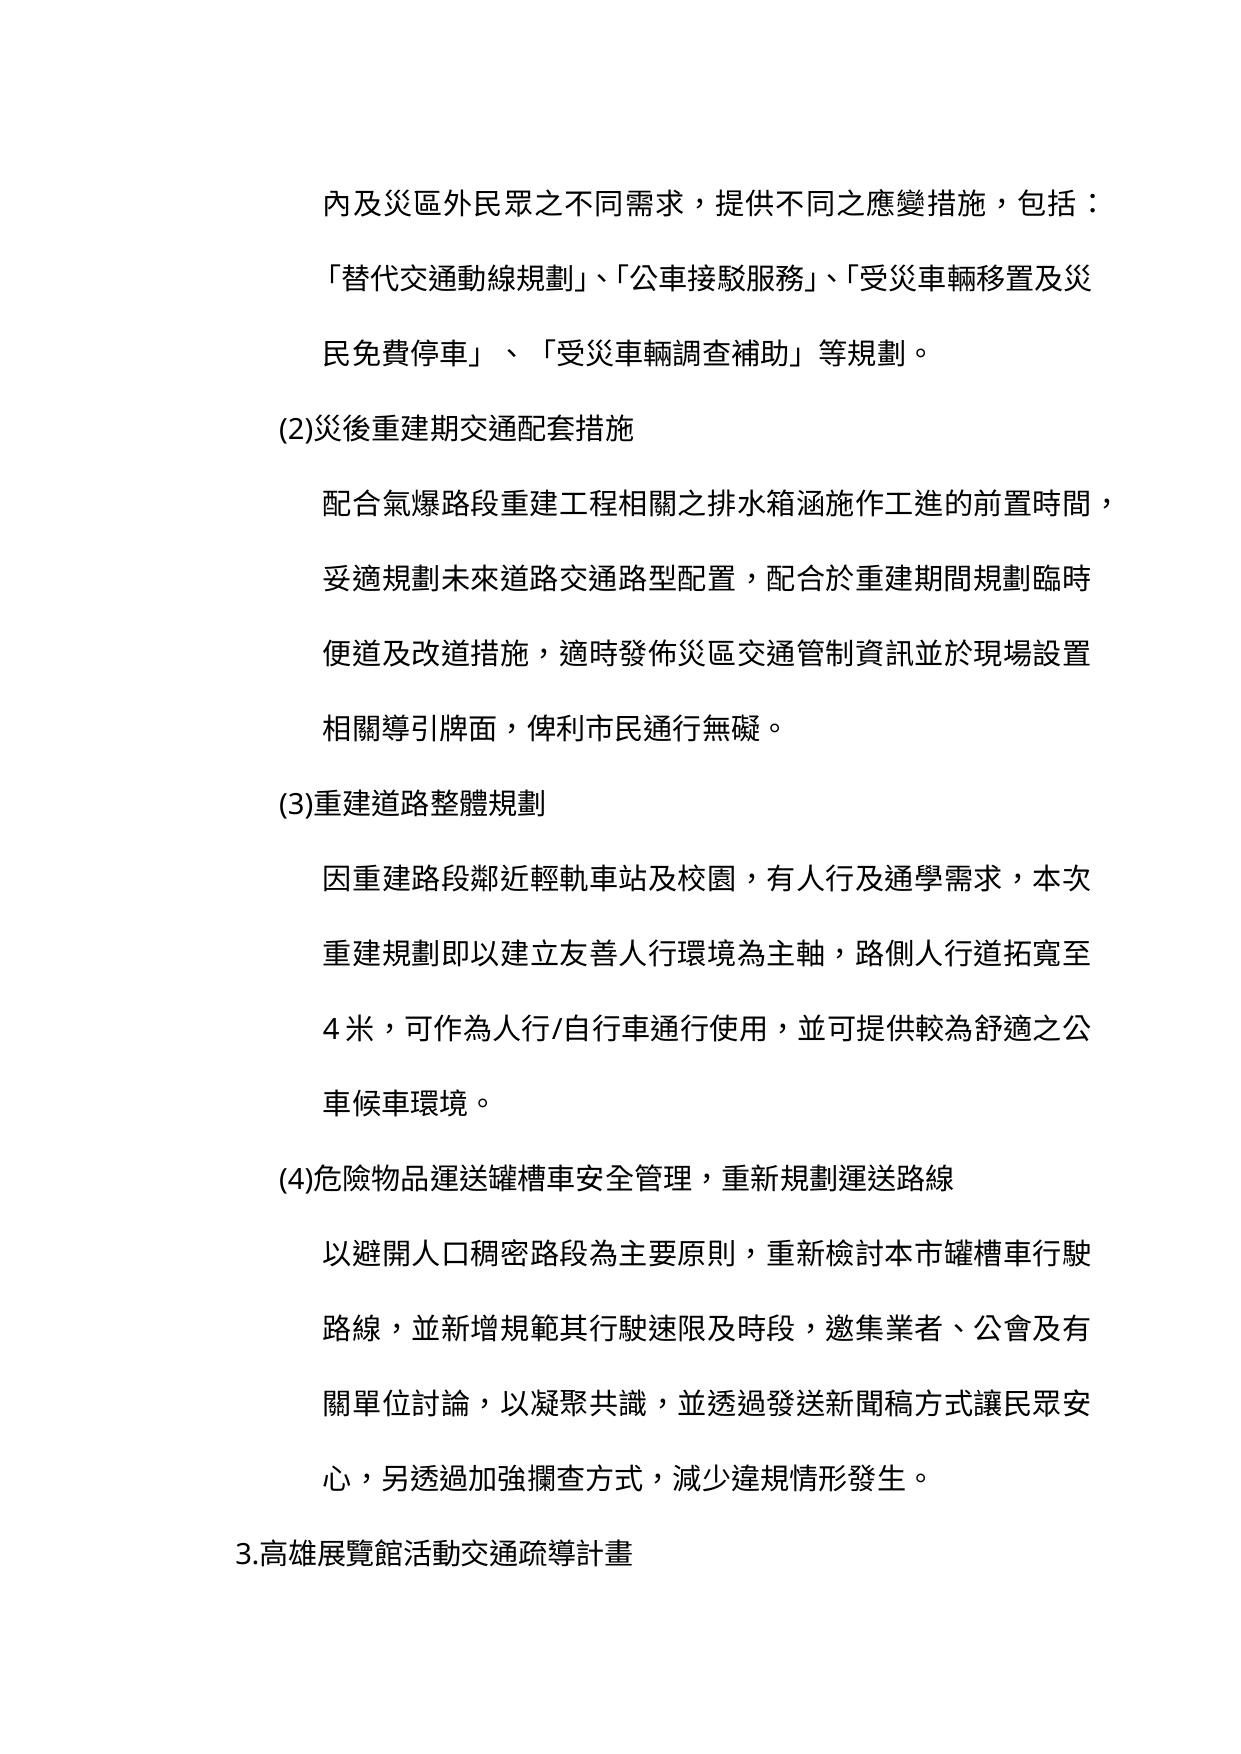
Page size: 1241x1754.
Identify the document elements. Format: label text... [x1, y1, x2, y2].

text 因重建路段鄰近輕軌車站及校園，有人行及通學需求，本次重建規劃即以建立友善人行環境為主軸，路側人行道拓寬至4米，可作為人行/自行車通行使用，並可提供較為舒適之公車候車環境。 [323, 839, 1092, 1139]
text 氣爆災害發生初期主要以人員搶救及急難救災為主，除避免非必要之人員及車輛接近災區而影響救災進行，並針對災區內及災區外民眾之不同需求，提供不同之應變措施，包括：「替代交通動線規劃」、「公車接駁服務」、「受災車輛移置及災民免費停車」、「受災車輛調查補助」等規劃。 [323, 164, 1092, 389]
text (2)災後重建期交通配套措施 [279, 389, 1092, 464]
text 以避開人口稠密路段為主要原則，重新檢討本市罐槽車行駛路線，並新增規範其行駛速限及時段，邀集業者、公會及有關單位討論，以凝聚共識，並透過發送新聞稿方式讓民眾安心，另透過加強攔查方式，減少違規情形發生。 [323, 1214, 1092, 1514]
text (3)重建道路整體規劃 [279, 764, 1092, 839]
text 配合氣爆路段重建工程相關之排水箱涵施作工進的前置時間，妥適規劃未來道路交通路型配置，配合於重建期間規劃臨時便道及改道措施，適時發佈災區交通管制資訊並於現場設置相關導引牌面，俾利市民通行無礙。 [323, 464, 1092, 764]
text (4)危險物品運送罐槽車安全管理，重新規劃運送路線 [279, 1139, 1092, 1214]
text 3.高雄展覽館活動交通疏導計畫 [235, 1514, 1092, 1589]
